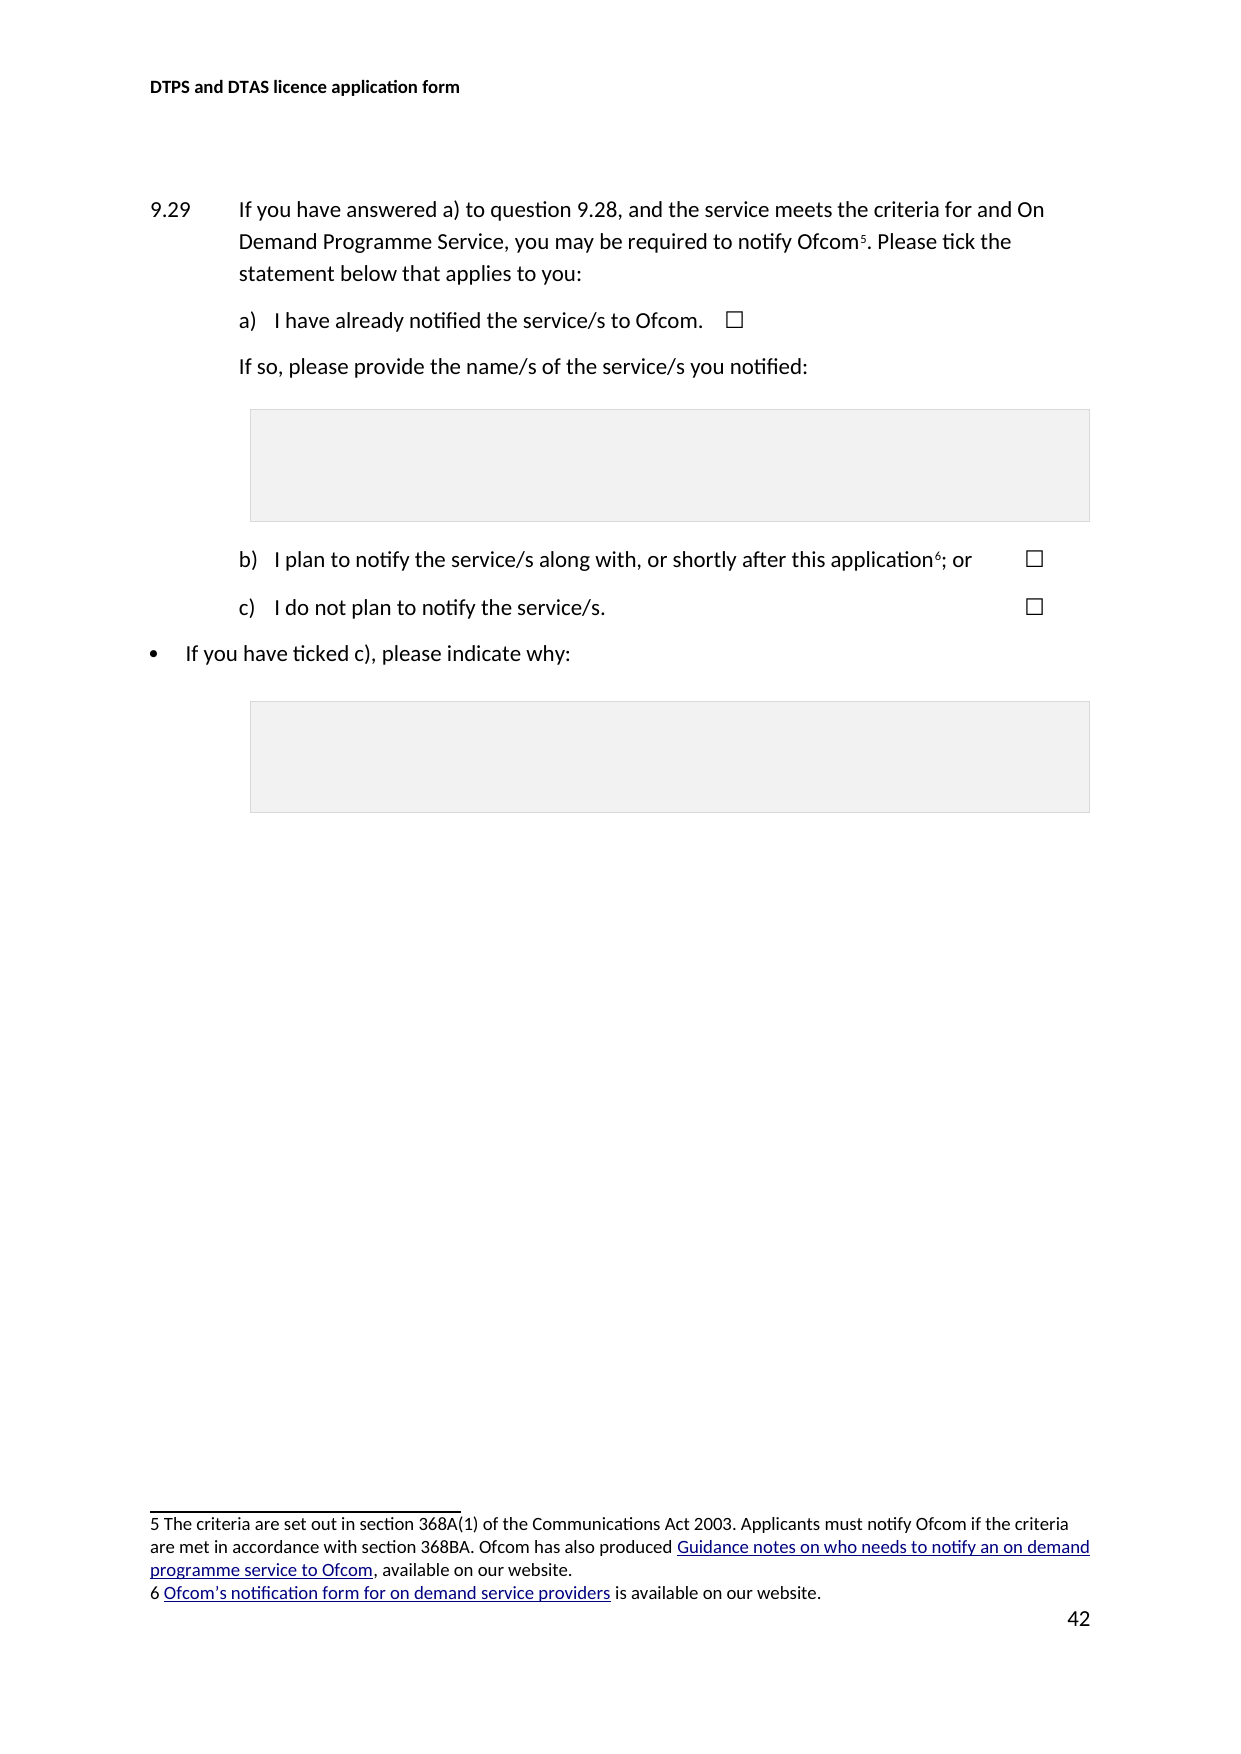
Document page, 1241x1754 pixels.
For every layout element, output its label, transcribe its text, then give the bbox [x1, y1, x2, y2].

text If so, please provide the name/s of the service/s you notified: [239, 352, 1090, 380]
list If you have answered a) to question 9.28, and the service meets the criteria for and On Demand Programme Service, you may be required to notify Ofcom. Please tick the statement below that applies to you: [150, 195, 1090, 287]
list Ofcom’s notification form for on demand service providers is available on our website. [150, 1581, 1090, 1604]
list I plan to notify the service/s along with, or shortly after this application; or ☐ [239, 542, 1090, 574]
list I have already notified the service/s to Ofcom. ☐ [239, 304, 1090, 335]
list The criteria are set out in section 368A(1) of the Communications Act 2003. Applicants must notify Ofcom if the criteria are met in accordance with section 368BA. Ofcom has also produced Guidance notes on who needs to notify an on demand programme service to Ofcom, available on our website. [150, 1512, 1090, 1581]
list I do not plan to notify the service/s. ☐ [239, 591, 1090, 622]
list If you have ticked c), please indicate why: [150, 639, 1090, 667]
